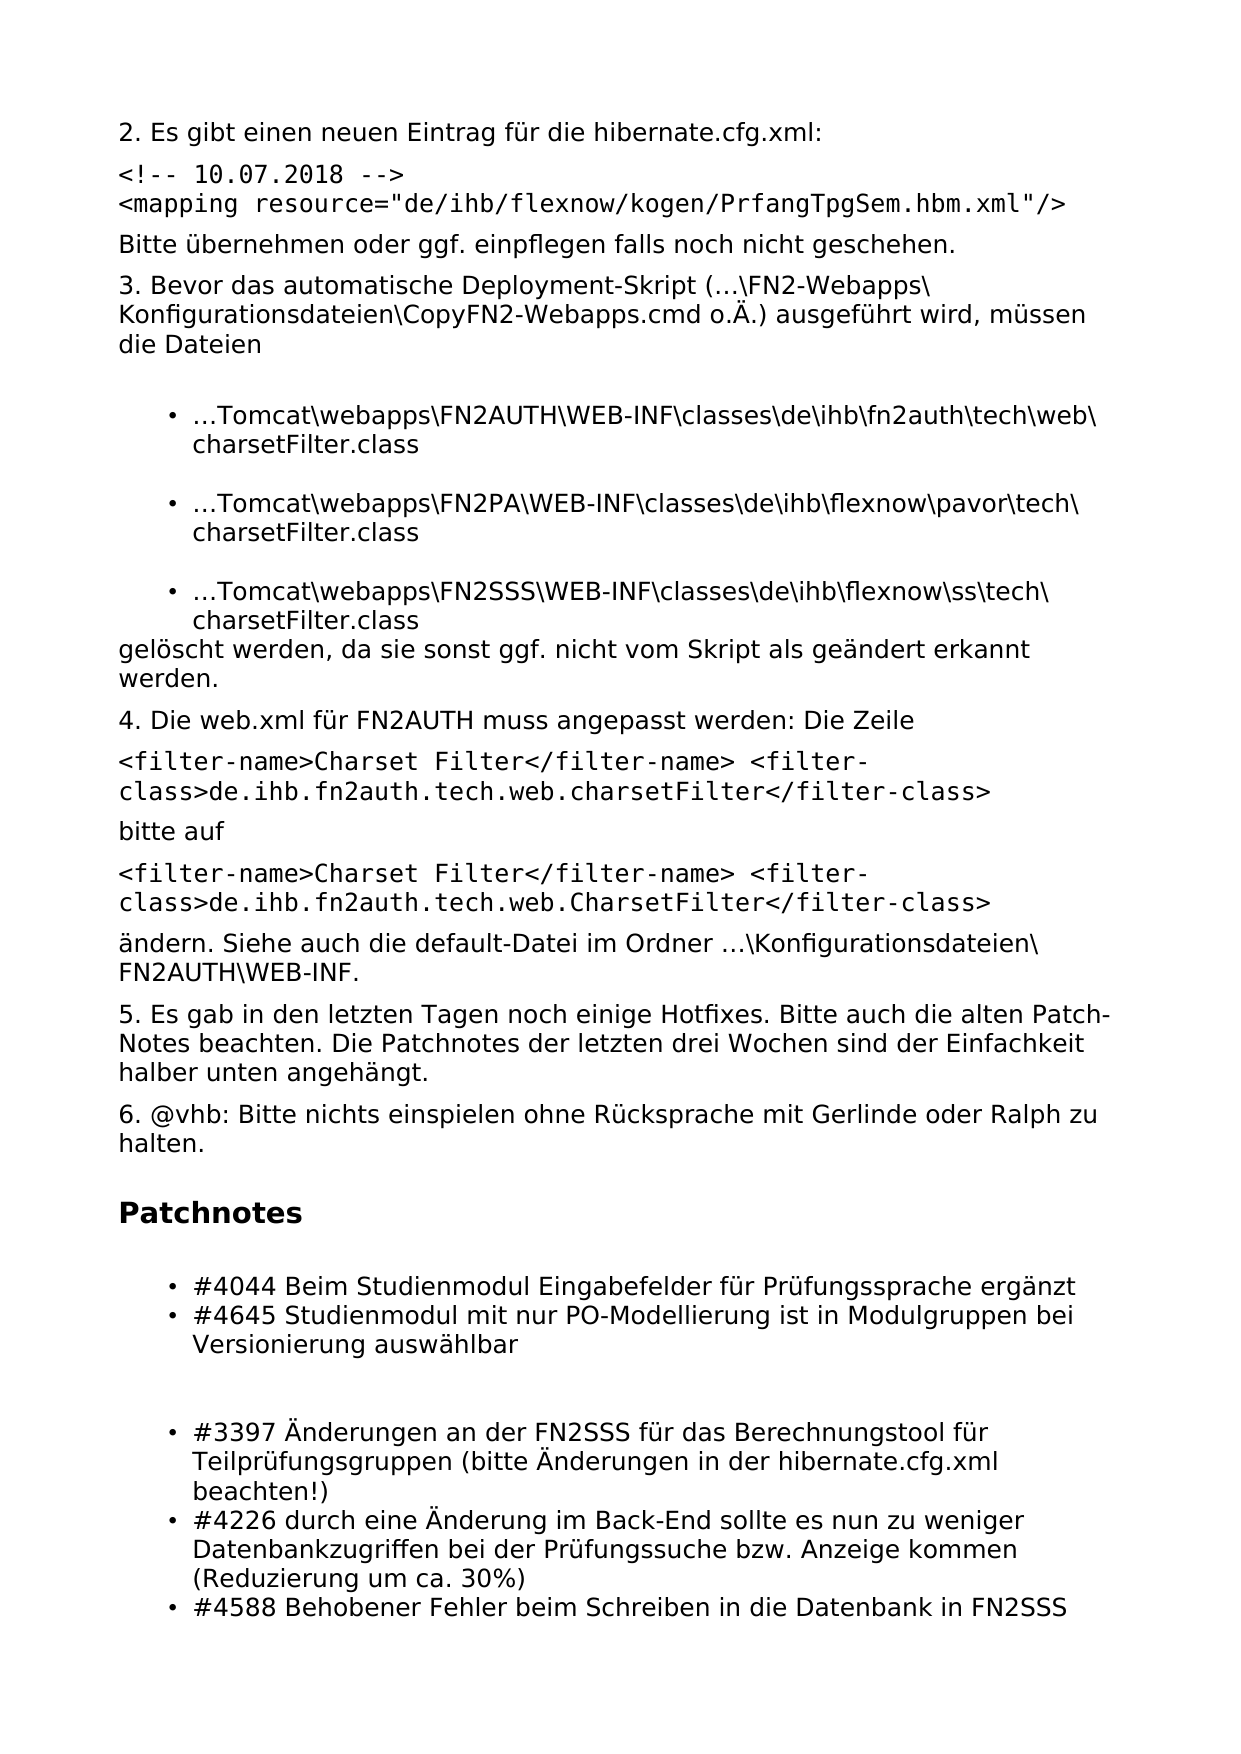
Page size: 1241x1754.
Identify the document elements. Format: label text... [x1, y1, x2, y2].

list #4645 Studienmodul mit nur PO-Modellierung ist in Modulgruppen bei Versionierung auswählbar [177, 1301, 1122, 1359]
list #4044 Beim Studienmodul Eingabefelder für Prüfungssprache ergänzt [177, 1272, 1122, 1301]
text 4. Die web.xml für FN2AUTH muss angepasst werden: Die Zeile [118, 706, 1122, 735]
text gelöscht werden, da sie sonst ggf. nicht vom Skript als geändert erkannt werden. [118, 635, 1122, 693]
text 2. Es gibt einen neuen Eintrag für die hibernate.cfg.xml: [118, 118, 1122, 147]
text <filter-name>Charset Filter</filter-name> <filter-class>de.ihb.fn2auth.tech.web.CharsetFilter</filter-class> [118, 859, 1122, 918]
list …Tomcat\webapps\FN2AUTH\WEB-INF\classes\de\ihb\fn2auth\tech\web\charsetFilter.class [177, 401, 1122, 459]
text Bitte übernehmen oder ggf. einpflegen falls noch nicht geschehen. [118, 230, 1122, 259]
text 5. Es gab in den letzten Tagen noch einige Hotfixes. Bitte auch die alten Patch-Notes beachten. Die Patchnotes der letzten drei Wochen sind der Einfachkeit halber unten angehängt. [118, 1000, 1122, 1088]
text ändern. Siehe auch die default-Datei im Ordner …\Konfigurationsdateien\FN2AUTH\WEB-INF. [118, 929, 1122, 988]
text 3. Bevor das automatische Deployment-Skript (…\FN2-Webapps\Konfigurationsdateien\CopyFN2-Webapps.cmd o.Ä.) ausgeführt wird, müssen die Dateien [118, 272, 1122, 359]
list …Tomcat\webapps\FN2SSS\WEB-INF\classes\de\ihb\flexnow\ss\tech\charsetFilter.class [177, 577, 1122, 635]
text bitte auf [118, 818, 1122, 847]
text 6. @vhb: Bitte nichts einspielen ohne Rücksprache mit Gerlinde oder Ralph zu halten. [118, 1100, 1122, 1158]
list #4226 durch eine Änderung im Back-End sollte es nun zu weniger Datenbankzugriffen bei der Prüfungssuche bzw. Anzeige kommen (Reduzierung um ca. 30%) [177, 1506, 1122, 1593]
text <filter-name>Charset Filter</filter-name> <filter-class>de.ihb.fn2auth.tech.web.charsetFilter</filter-class> [118, 747, 1122, 806]
list …Tomcat\webapps\FN2PA\WEB-INF\classes\de\ihb\flexnow\pavor\tech\charsetFilter.class [177, 489, 1122, 547]
subtitle Patchnotes [118, 1196, 1122, 1230]
text <!-- 10.07.2018 --> <mapping resource="de/ihb/flexnow/kogen/PrfangTpgSem.hbm.xml"/> [118, 160, 1122, 218]
list #3397 Änderungen an der FN2SSS für das Berechnungstool für Teilprüfungsgruppen (bitte Änderungen in der hibernate.cfg.xml beachten!) [177, 1418, 1122, 1506]
list #4588 Behobener Fehler beim Schreiben in die Datenbank in FN2SSS [177, 1593, 1122, 1623]
